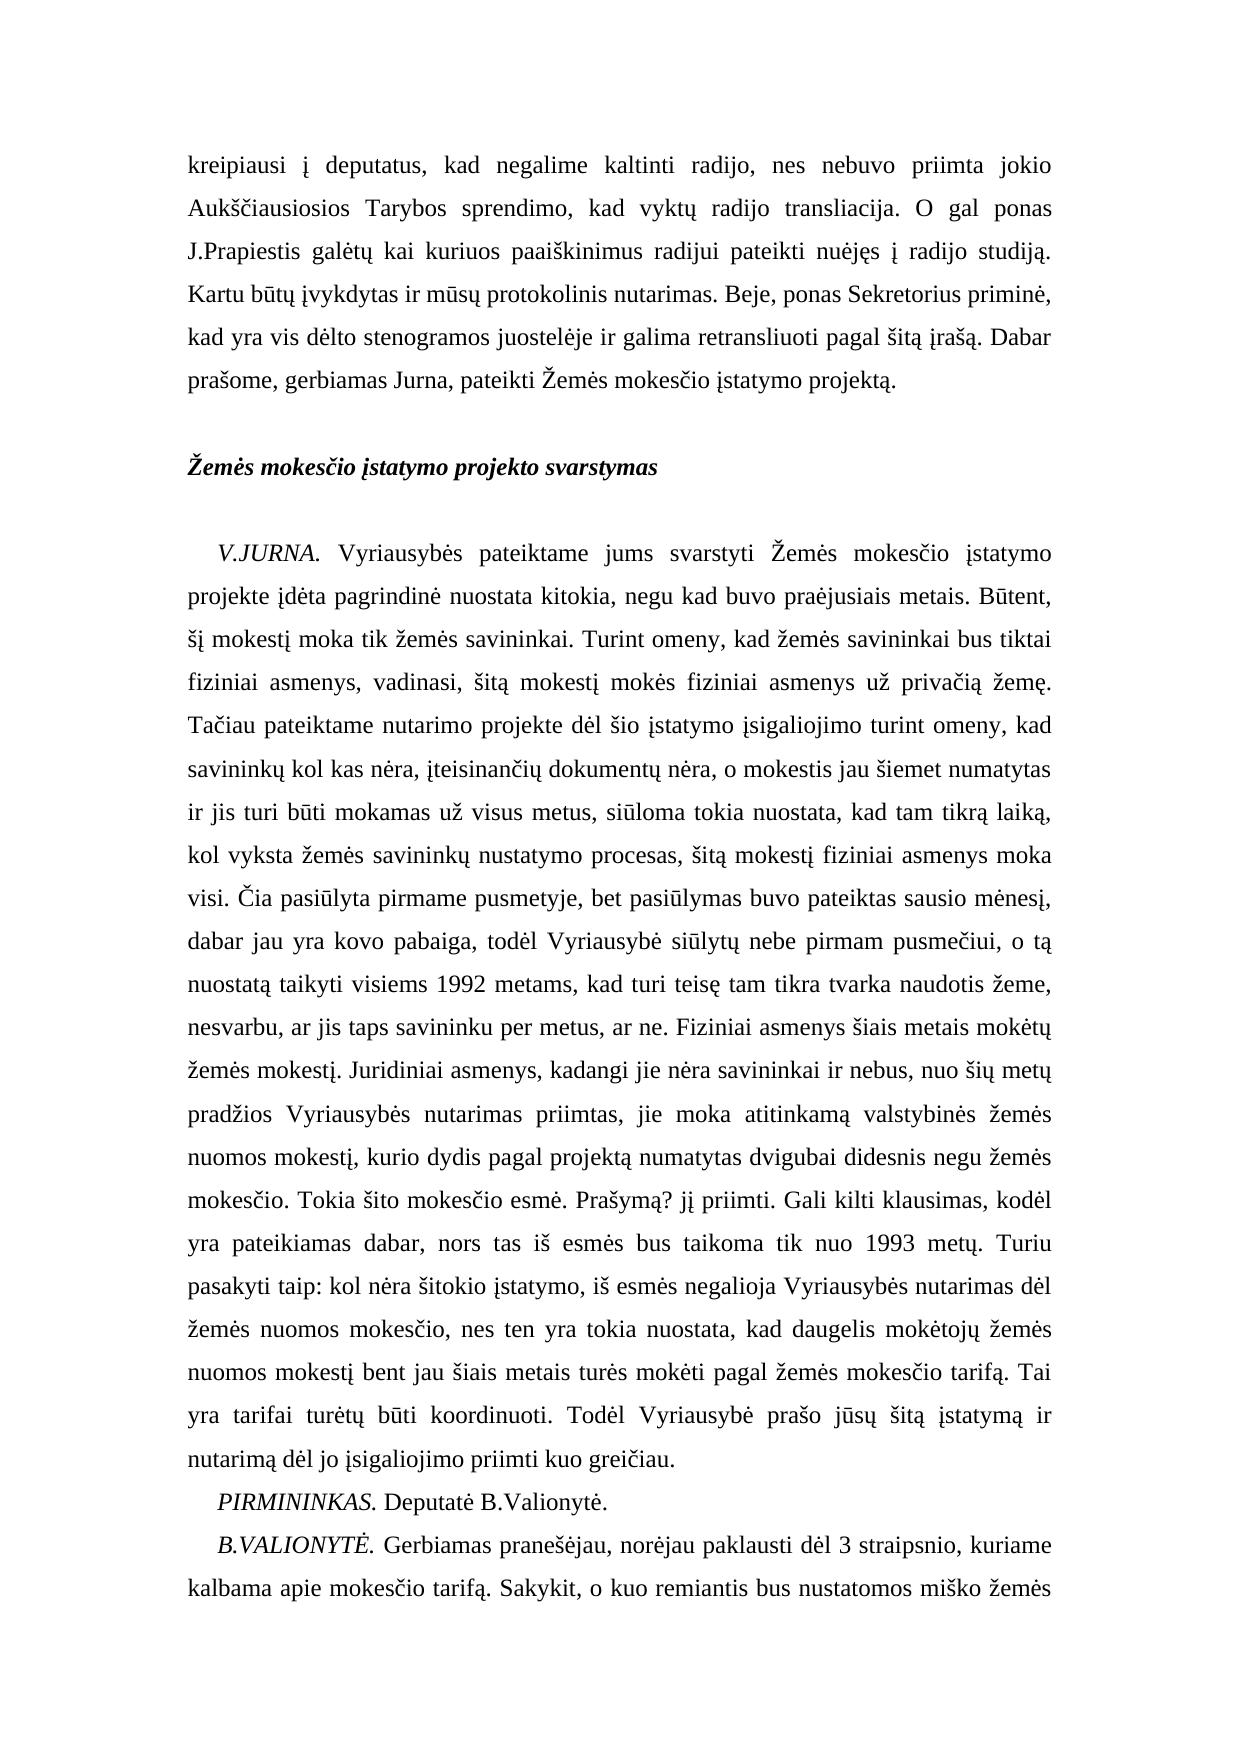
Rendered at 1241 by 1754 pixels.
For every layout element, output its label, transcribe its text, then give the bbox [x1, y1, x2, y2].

text V.JURNA. Vyriausybės pateiktame jums svarstyti Žemės mokesčio įstatymo projekte įdėta pagrindinė nuostata kitokia, negu kad buvo praėjusiais metais. Būtent, šį mokestį moka tik žemės savininkai. Turint omeny, kad žemės savininkai bus tiktai fiziniai asmenys, vadinasi, šitą mokestį mokės fiziniai asmenys už privačią žemę. Tačiau pateiktame nutarimo projekte dėl šio įstatymo įsigaliojimo turint omeny, kad savininkų kol kas nėra, įteisinančių dokumentų nėra, o mokestis jau šiemet numatytas ir jis turi būti mokamas už visus metus, siūloma tokia nuostata, kad tam tikrą laiką, kol vyksta žemės savininkų nustatymo procesas, šitą mokestį fiziniai asmenys moka visi. Čia pasiūlyta pirmame pusmetyje, bet pasiūlymas buvo pateiktas sausio mėnesį, dabar jau yra kovo pabaiga, todėl Vyriausybė siūlytų nebe pirmam pusmečiui, o tą nuostatą taikyti visiems 1992 metams, kad turi teisę tam tikra tvarka naudotis žeme, nesvarbu, ar jis taps savininku per metus, ar ne. Fiziniai asmenys šiais metais mokėtų žemės mokestį. Juridiniai asmenys, kadangi jie nėra savininkai ir nebus, nuo šių metų pradžios Vyriausybės nutarimas priimtas, jie moka atitinkamą valstybinės žemės nuomos mokestį, kurio dydis pagal projektą numatytas dvigubai didesnis negu žemės mokesčio. Tokia šito mokesčio esmė. Prašymą? jį priimti. Gali kilti klausimas, kodėl yra pateikiamas dabar, nors tas iš esmės bus taikoma tik nuo 1993 metų. Turiu pasakyti taip: kol nėra šitokio įstatymo, iš esmės negalioja Vyriausybės nutarimas dėl žemės nuomos mokesčio, nes ten yra tokia nuostata, kad daugelis mokėtojų žemės nuomos mokestį bent jau šiais metais turės mokėti pagal žemės mokesčio tarifą. Tai yra tarifai turėtų būti koordinuoti. Todėl Vyriausybė prašo jūsų šitą įstatymą ir nutarimą dėl jo įsigaliojimo priimti kuo greičiau. [187, 538, 1053, 1472]
text B.VALIONYTĖ. Gerbiamas pranešėjau, norėjau paklausti dėl 3 straipsnio, kuriame kalbama apie mokesčio tarifą. Sakykit, o kuo remiantis bus nustatomos miško žemės [187, 1530, 1053, 1602]
text kreipiausi į deputatus, kad negalime kaltinti radijo, nes nebuvo priimta jokio Aukščiausiosios Tarybos sprendimo, kad vyktų radijo transliacija. O gal ponas J.Prapiestis galėtų kai kuriuos paaiškinimus radijui pateikti nuėjęs į radijo studiją. Kartu būtų įvykdytas ir mūsų protokolinis nutarimas. Beje, ponas Sekretorius priminė, kad yra vis dėlto stenogramos juostelėje ir galima retransliuoti pagal šitą įrašą. Dabar prašome, gerbiamas Jurna, pateikti Žemės mokesčio įstatymo projektą. [187, 150, 1053, 394]
text Žemės mokesčio įstatymo projekto svarstymas [187, 452, 1053, 481]
text PIRMININKAS. Deputatė B.Valionytė. [187, 1487, 1053, 1516]
